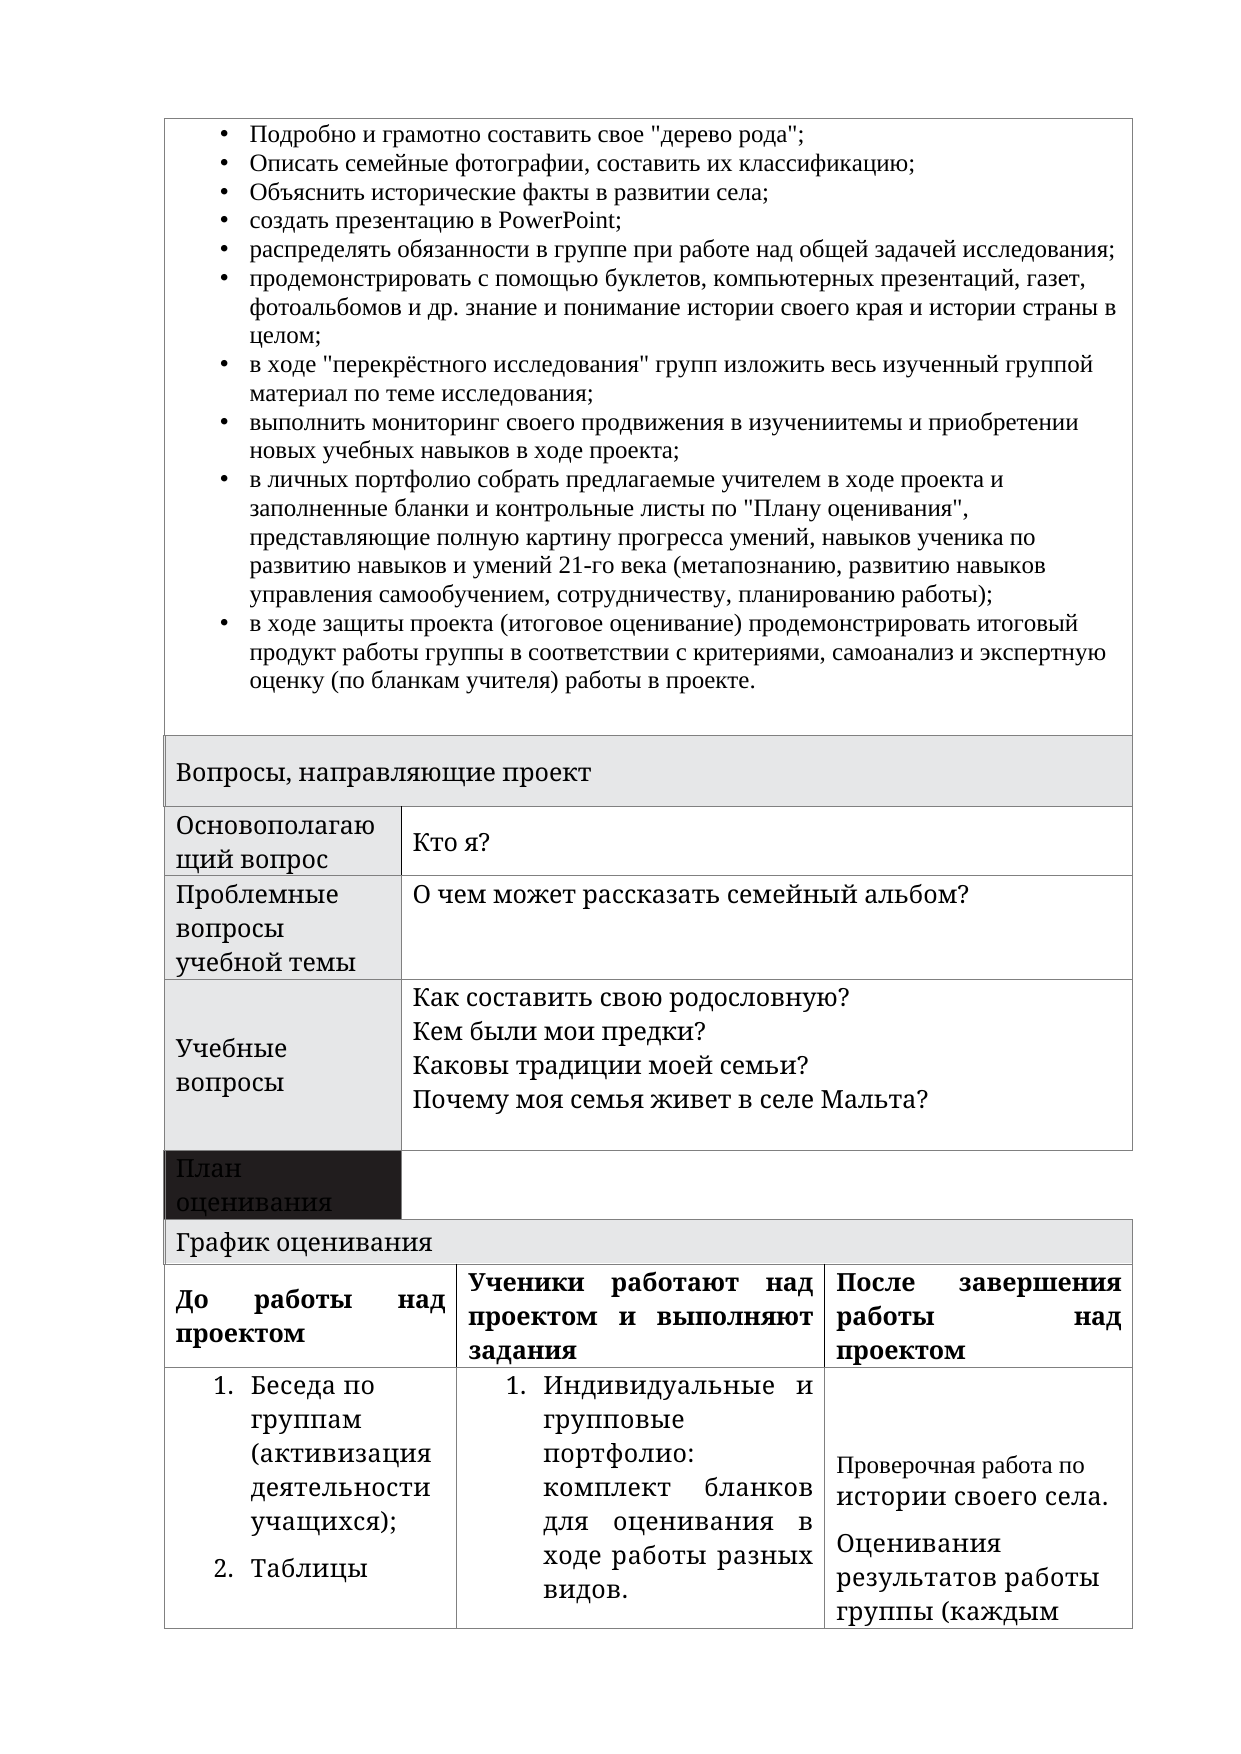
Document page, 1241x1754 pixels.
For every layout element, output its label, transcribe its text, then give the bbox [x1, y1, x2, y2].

table_cell [1133, 1264, 1240, 1367]
table_cell Кто я? [402, 807, 1132, 875]
table_cell [1133, 1367, 1240, 1628]
table_cell Как составить свою родословную? Кем были мои предки? Каковы традиции моей семьи? Почему моя семья живет в селе Мальта? [402, 980, 1132, 1150]
table_cell [402, 1151, 1133, 1219]
table_cell [1133, 1219, 1240, 1263]
table_cell График оценивания [166, 1220, 1132, 1263]
table_cell [1133, 806, 1240, 875]
table_cell Цель: Воспитание нравственности, высокой духовности и устойчивой гражданской позиции на основе изучения традиций и обычаев своего народа. Участники смогут: Подробно и грамотно составить свое "дерево рода"; Описать семейные фотографии, составить их классификацию; Объяснить исторические факты в развитии села; создать презентацию в PowerPoint; распределять обязанности в группе при работе над общей задачей исследования; продемонстрировать с помощью буклетов, компьютерных презентаций, газет, фотоальбомов и др. знание и понимание истории своего края и истории страны в целом; в ходе "перекрёстного исследования" групп изложить весь изученный группой материал по теме исследования; выполнить мониторинг своего продвижения в изучениитемы и приобретении новых учебных навыков в ходе проекта; в личных портфолио собрать предлагаемые учителем в ходе проекта и заполненные бланки и контрольные листы по "Плану оценивания", представляющие полную картину прогресса умений, навыков ученика по развитию навыков и умений 21-го века (метапознанию, развитию навыков управления самообучением, сотрудничеству, планированию работы); в ходе защиты проекта (итоговое оценивание) продемонстрировать итоговый продукт работы группы в соответствии с критериями, самоанализ и экспертную оценку (по бланкам учителя) работы в проекте. [165, 119, 1132, 735]
table_cell Вопросы, направляющие проект [166, 736, 1132, 806]
table_cell О чем может рассказать семейный альбом? [402, 876, 1132, 979]
table_cell Беседа по группам (активизация деятельности учащихся); Таблицы З-У-И (индивидуальные, групповые, общеклассная) Планирование настенного классного календаря плана проведения проекта. Ознакомление учащихся с критериями оценивания: научного исследования, сбора данных и интерпретации, критического мышления. ,самооценки работы группы, экспертной оценки работы групп, выступлений, публикаций, презентаций. [165, 1368, 456, 1628]
table_cell [1133, 979, 1240, 1150]
table_cell После завершения работы над проектом [825, 1265, 1132, 1367]
table_cell [1133, 118, 1240, 735]
table_cell [1133, 875, 1240, 979]
table_cell Ученики работают над проектом и выполняют задания [457, 1265, 824, 1367]
table_cell Учебные вопросы [165, 980, 401, 1150]
table_cell Проблемные вопросы учебной темы [165, 876, 401, 979]
table_cell План оценивания [166, 1151, 401, 1219]
table_cell Проверочная работа по истории своего села. Оценивания результатов работы группы (каждым [825, 1368, 1132, 1628]
table_cell Индивидуальные и групповые портфолио: комплект бланков для оценивания в ходе работы разных видов. Формирующее оценивание: оценка навыков критического мышления, самооценка навыков сотрудничества, координаторский контроль за ходом проекта. 3. Заполнение настенного классного календаря плана проведения по мере выполнения очередного этапа проекта. 4Поэтапная корректировка результатов деятельности учащихся. 5.Отслеживание психологической атмосферы в группах 6. Индивидуальная работа учителя с учениками по материалам (заполненным бланкам) личных портфолио участников проекта (мониторинг успешности развития умений и навыков по теме проекта). (взаимная оценка). [457, 1368, 824, 1628]
table_cell [1133, 1150, 1240, 1219]
table_cell До работы над проектом [165, 1265, 456, 1367]
table_cell Основополагающий вопрос [165, 807, 401, 875]
table_cell [1133, 735, 1240, 806]
